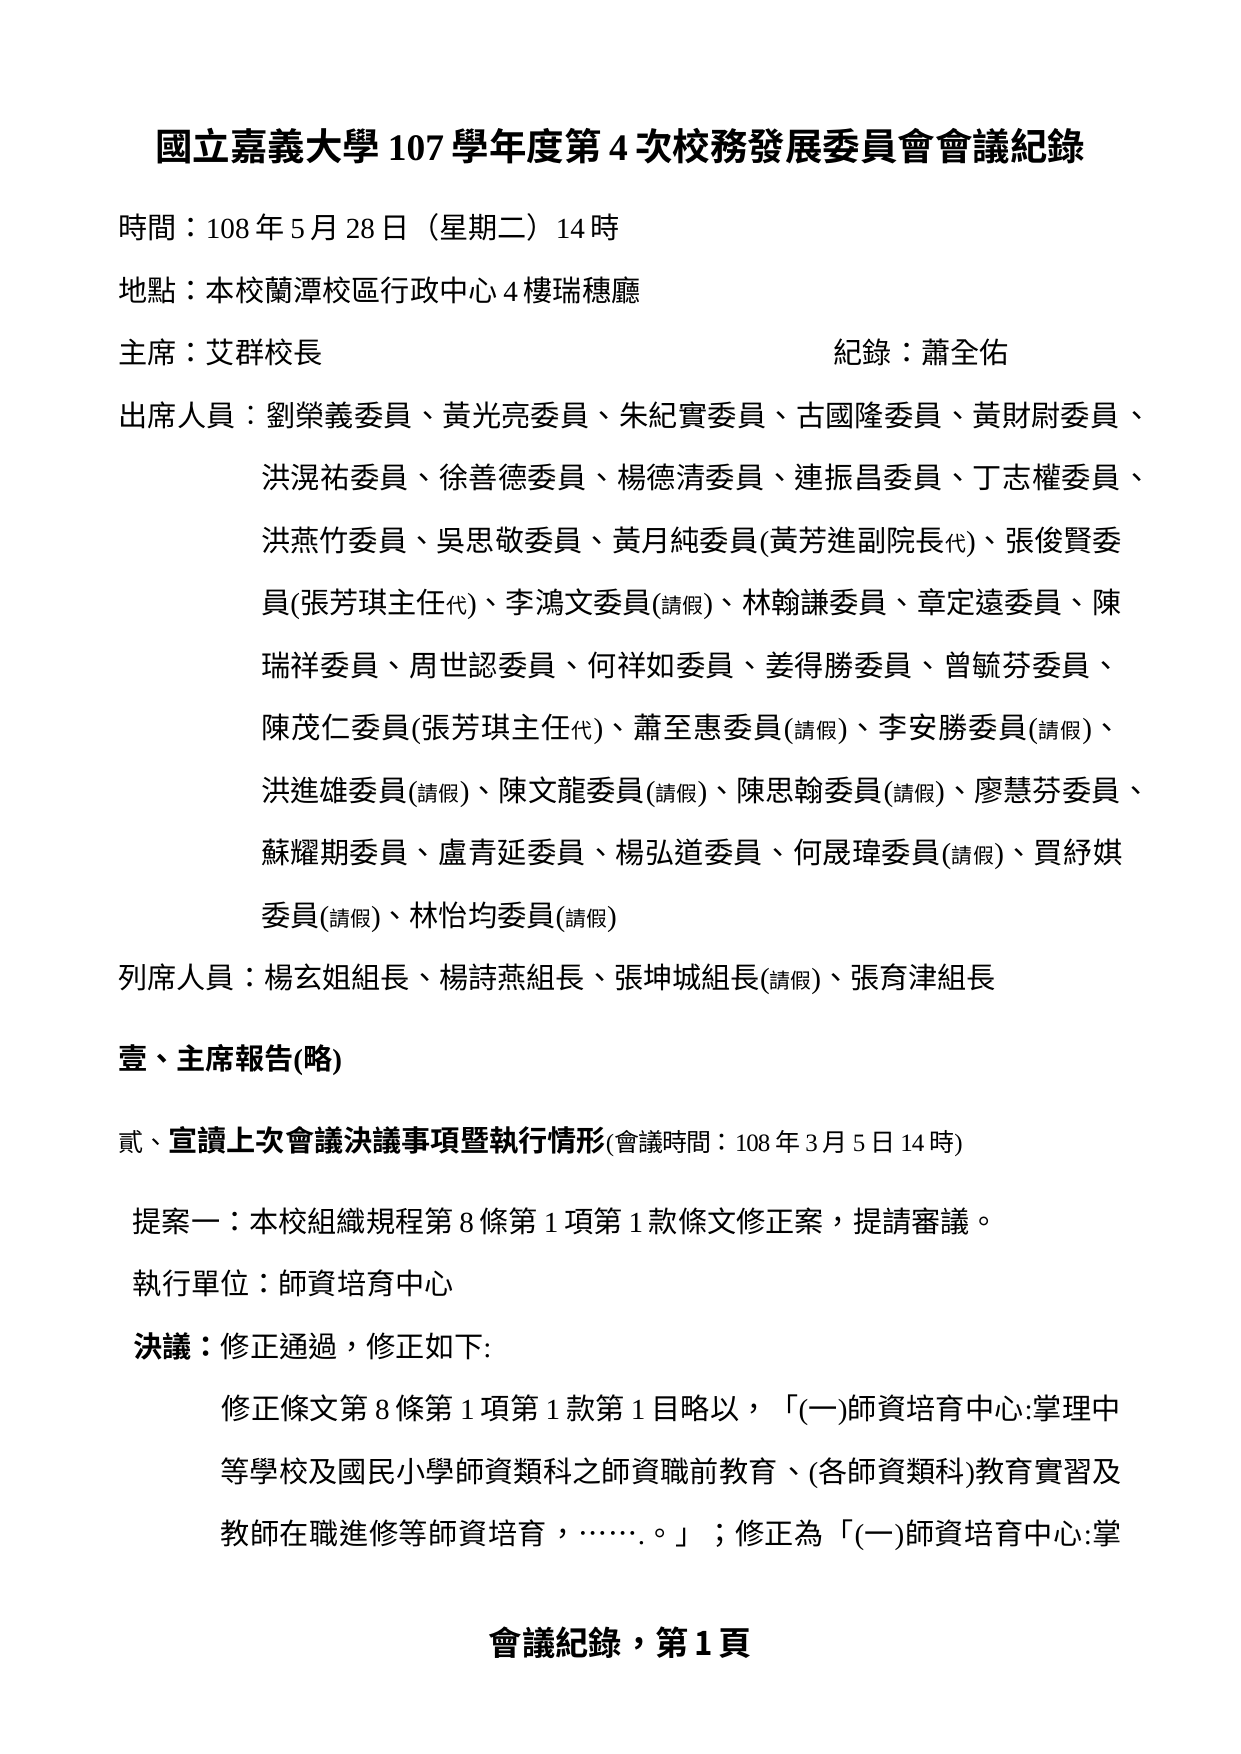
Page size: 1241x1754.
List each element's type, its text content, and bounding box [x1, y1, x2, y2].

text 修正條文第8條第1項第1款第1目略以，「(一)師資培育中心:掌理中等學校及國民小學師資類科之師資職前教育、(各師資類科)教育實習及教師在職進修等師資培育，…….。」；修正為「(一)師資培育中心:掌 [220, 1365, 1122, 1553]
text 執行單位：師資培育中心 [133, 1240, 1122, 1303]
text 提案一：本校組織規程第8條第1項第1款條文修正案，提請審議。 [132, 1178, 1122, 1240]
text 主席：艾群校長 紀錄：蕭全佑 [118, 309, 1122, 372]
text 決議：修正通過，修正如下: [133, 1303, 1122, 1365]
list 主席報告(略) [118, 1015, 1122, 1078]
text 列席人員：楊玄姐組長、楊詩燕組長、張坤城組長(請假)、張育津組長 [118, 934, 1122, 997]
list 宣讀上次會議決議事項暨執行情形(會議時間：108年3月5日14時) [118, 1097, 1122, 1159]
text 國立嘉義大學107學年度第4次校務發展委員會會議紀錄 [118, 103, 1122, 165]
text 地點：本校蘭潭校區行政中心4樓瑞穗廳 [118, 247, 1122, 309]
text 時間：108年5月28日（星期二）14時 [118, 184, 1122, 247]
text 出席人員︰劉榮義委員、黃光亮委員、朱紀實委員、古國隆委員、黃財尉委員、洪滉祐委員、徐善德委員、楊德清委員、連振昌委員、丁志權委員、洪燕竹委員、吳思敬委員、黃月純委員(黃芳進副院長代)、張俊賢委員(張芳琪主任代)、李鴻文委員(請假)、林翰謙委員、章定遠委員、陳瑞祥委員、周世認委員、何祥如委員、姜得勝委員、曾毓芬委員、陳茂仁委員(張芳琪主任代)、蕭至惠委員(請假)、李安勝委員(請假)、洪進雄委員(請假)、陳文龍委員(請假)、陳思翰委員(請假)、廖慧芬委員、蘇耀期委員、盧青延委員、楊弘道委員、何晟瑋委員(請假)、買紓娸委員(請假)、林怡均委員(請假) [118, 372, 1122, 934]
